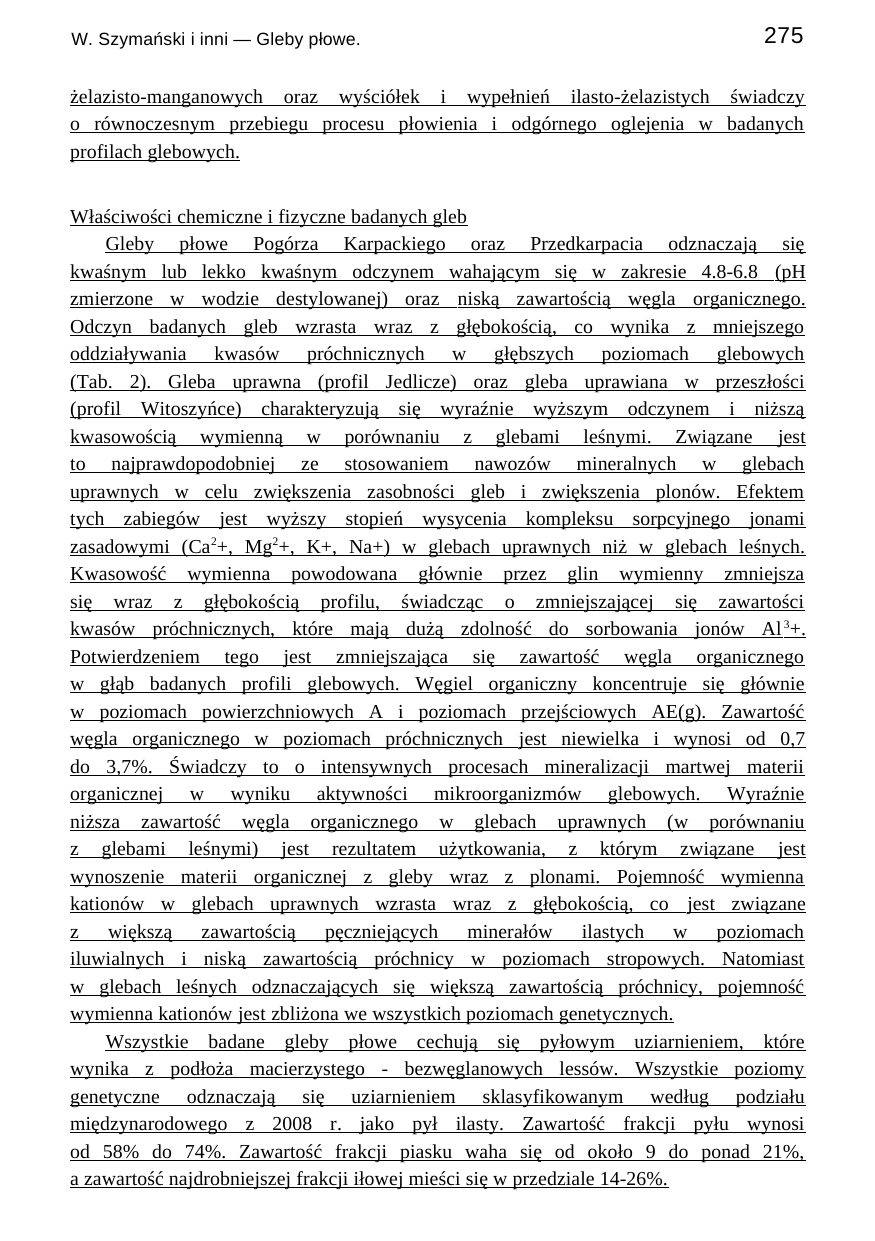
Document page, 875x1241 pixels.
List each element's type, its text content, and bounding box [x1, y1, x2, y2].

text Wszystkie badane gleby płowe cechują się pyłowym uziarnieniem, które wynika z podłoża macierzystego - bezwęglanowych lessów. Wszystkie poziomy [70, 1026, 806, 1077]
text w glebach leśnych odznaczających się większą zawartością próchnicy, pojemność [70, 968, 806, 995]
text się wraz z głębokością profilu, świadcząc o zmniejszającej się zawartości [70, 583, 806, 610]
text Gleby płowe Pogórza Karpackiego oraz Przedkarpacia odznaczają się kwaśnym lub lekko kwaśnym odczynem wahającym się w zakresie 4.8-6.8 (pH [70, 229, 806, 280]
text Potwierdzeniem tego jest zmniejszająca się zawartość węgla organicznego [70, 638, 806, 665]
text kwasowością wymienną w porównaniu z glebami leśnymi. Związane jest [70, 418, 806, 445]
text do 3,7%. Świadczy to o intensywnych procesach mineralizacji martwej materii [70, 748, 806, 775]
text wymienna kationów jest zbliżona we wszystkich poziomach genetycznych. [70, 996, 806, 1026]
text oddziaływania kwasów próchnicznych w głębszych poziomach glebowych [70, 336, 806, 362]
text w głąb badanych profili glebowych. Węgiel organiczny koncentruje się głównie [70, 666, 806, 692]
text profilach glebowych. [70, 133, 806, 164]
text uprawnych w celu zwiększenia zasobności gleb i zwiększenia plonów. Efektem [70, 473, 806, 500]
text zasadowymi (Ca2+, Mg2+, K+, Na+) w glebach uprawnych niż w glebach leśnych. [70, 528, 806, 555]
text kwasów próchnicznych, które mają dużą zdolność do sorbowania jonów Al3+. [70, 611, 806, 637]
text (Tab. 2). Gleba uprawna (profil Jedlicze) oraz gleba uprawiana w przeszłości [70, 363, 806, 390]
text żelazisto-manganowych oraz wyściółek i wypełnień ilasto-żelazistych świadczy [70, 81, 806, 105]
text od 58% do 74%. Zawartość frakcji piasku waha się od około 9 do ponad 21%, [70, 1133, 806, 1160]
text 275 [764, 25, 803, 48]
text Kwasowość wymienna powodowana głównie przez glin wymienny zmniejsza [70, 556, 806, 582]
text to najprawdopodobniej ze stosowaniem nawozów mineralnych w glebach [70, 446, 806, 472]
text z glebami leśnymi) jest rezultatem użytkowania, z którym związane jest [70, 831, 806, 857]
text w poziomach powierzchniowych A i poziomach przejściowych AE(g). Zawartość [70, 693, 806, 720]
text Właściwości chemiczne i fizyczne badanych gleb [70, 201, 808, 229]
text międzynarodowego z 2008 r. jako pył ilasty. Zawartość frakcji pyłu wynosi [70, 1106, 806, 1132]
text genetyczne odznaczają się uziarnieniem sklasyfikowanym według podziału [70, 1078, 806, 1105]
text kationów w glebach uprawnych wzrasta wraz z głębokością, co jest związane [70, 886, 806, 912]
text W. Szymański i inni — Gleby płowe. [71, 31, 361, 49]
text (profil Witoszyńce) charakteryzują się wyraźnie wyższym odczynem i niższą [70, 391, 806, 417]
text węgla organicznego w poziomach próchnicznych jest niewielka i wynosi od 0,7 [70, 721, 806, 747]
text iluwialnych i niską zawartością próchnicy w poziomach stropowych. Natomiast [70, 941, 806, 967]
text Odczyn badanych gleb wzrasta wraz z głębokością, co wynika z mniejszego [70, 308, 806, 335]
text wynoszenie materii organicznej z gleby wraz z plonami. Pojemność wymienna [70, 858, 806, 885]
text niższa zawartość węgla organicznego w glebach uprawnych (w porównaniu [70, 803, 806, 830]
text z większą zawartością pęczniejących minerałów ilastych w poziomach [70, 913, 806, 940]
text zmierzone w wodzie destylowanej) oraz niską zawartością węgla organicznego. [70, 281, 806, 307]
text a zawartość najdrobniejszej frakcji iłowej mieści się w przedziale 14-26%. [70, 1161, 806, 1191]
text o równoczesnym przebiegu procesu płowienia i odgórnego oglejenia w badanych [70, 106, 806, 132]
text tych zabiegów jest wyższy stopień wysycenia kompleksu sorpcyjnego jonami [70, 501, 806, 527]
text organicznej w wyniku aktywności mikroorganizmów glebowych. Wyraźnie [70, 776, 806, 802]
